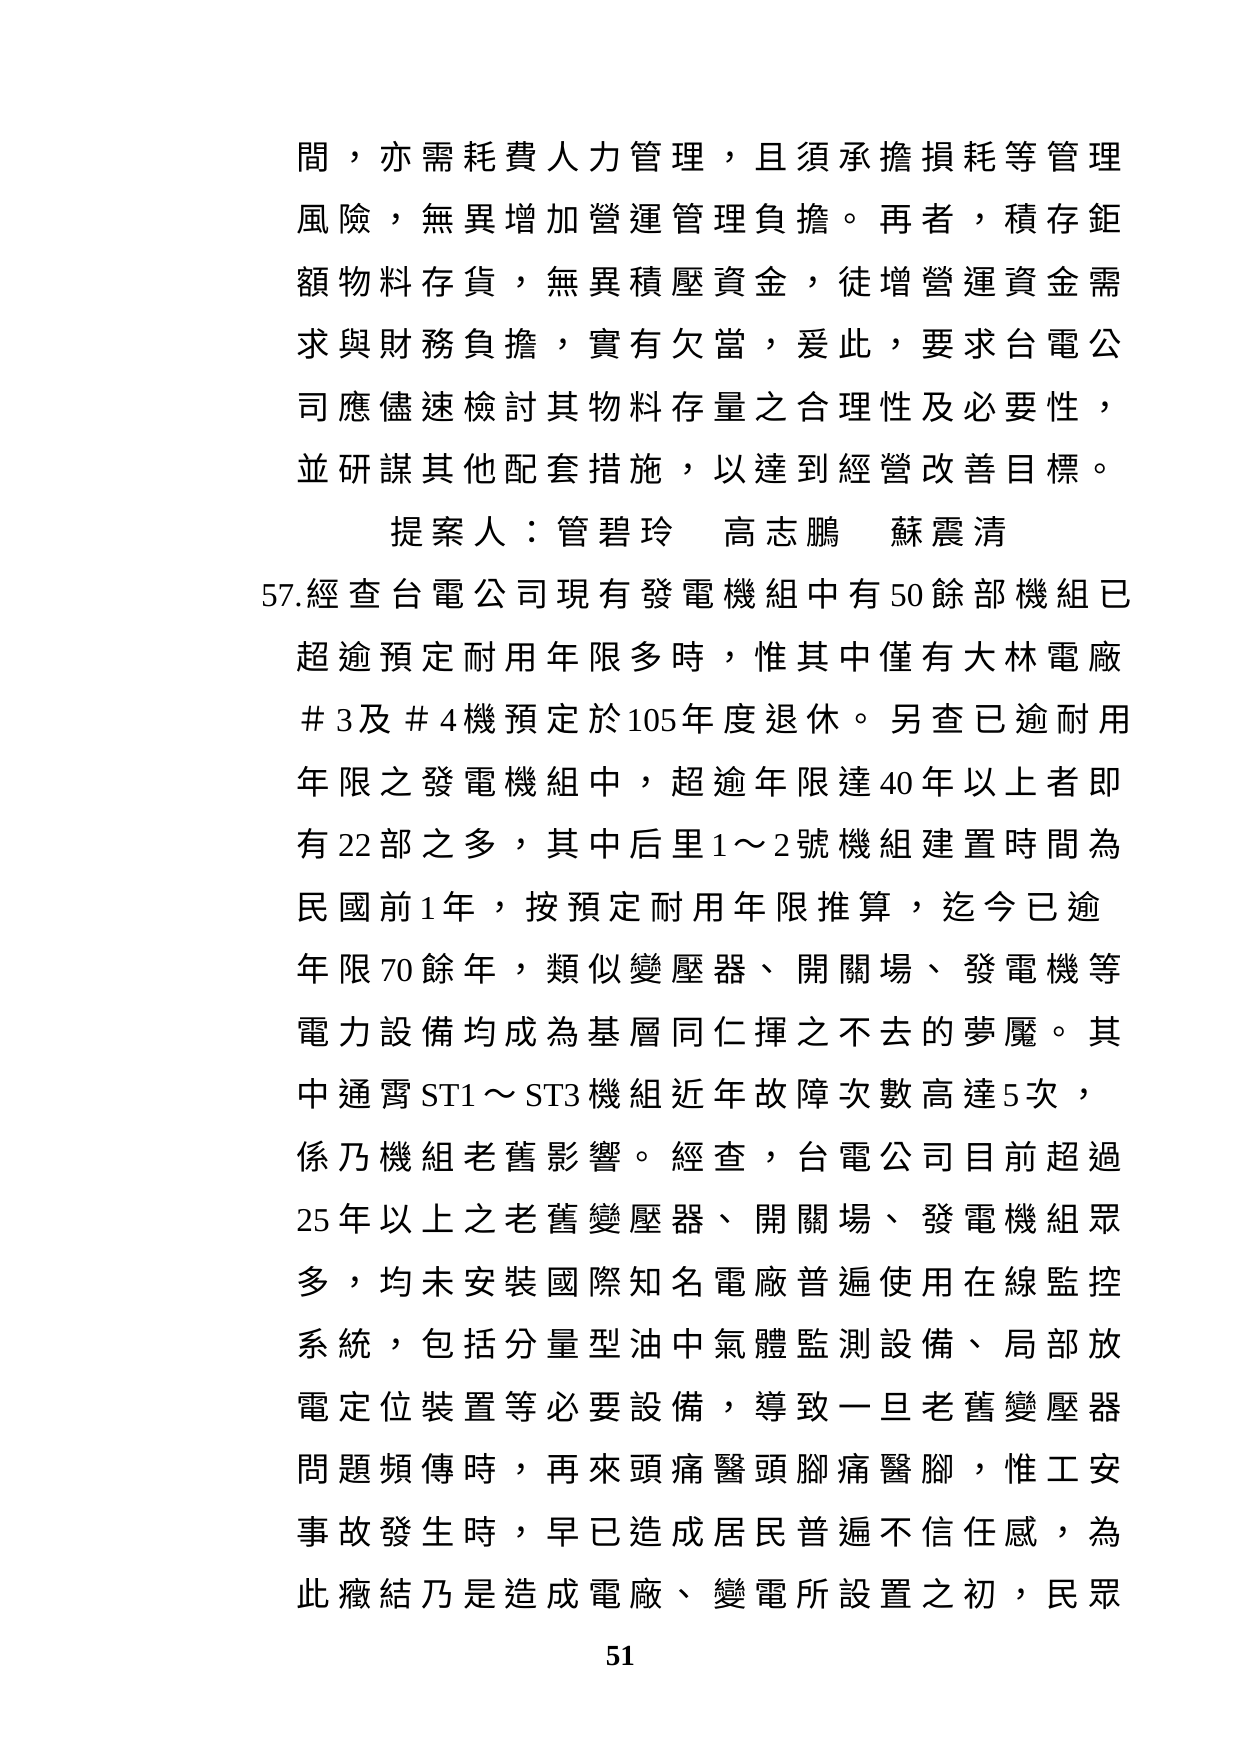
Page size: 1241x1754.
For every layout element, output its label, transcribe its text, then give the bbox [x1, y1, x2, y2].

text 提案人：管碧玲 高志鵬 蘇震清 [381, 488, 1136, 551]
list 間，亦需耗費人力管理，且須承擔損耗等管理風險，無異增加營運管理負擔。再者，積存鉅額物料存貨，無異積壓資金，徒增營運資金需求與財務負擔，實有欠當，爰此，要求台電公司應儘速檢討其物料存量之合理性及必要性，並研謀其他配套措施，以達到經營改善目標。 [252, 113, 1136, 488]
list 經查台電公司現有發電機組中有50餘部機組已超逾預定耐用年限多時，惟其中僅有大林電廠＃3及＃4機預定於105年度退休。另查已逾耐用年限之發電機組中，超逾年限達40年以上者即有22部之多，其中后里1～2號機組建置時間為民國前1年，按預定耐用年限推算，迄今已逾年限70餘年，類似變壓器、開關場、發電機等電力設備均成為基層同仁揮之不去的夢魘。其中通霄ST1～ST3機組近年故障次數高達5次，係乃機組老舊影響。經查，台電公司目前超過25年以上之老舊變壓器、開關場、發電機組眾多，均未安裝國際知名電廠普遍使用在線監控系統，包括分量型油中氣體監測設備、局部放電定位裝置等必要設備，導致一旦老舊變壓器問題頻傳時，再來頭痛醫頭腳痛醫腳，惟工安事故發生時，早已造成居民普遍不信任感，為此癥結乃是造成電廠、變電所設置之初，民眾 [252, 551, 1136, 1613]
